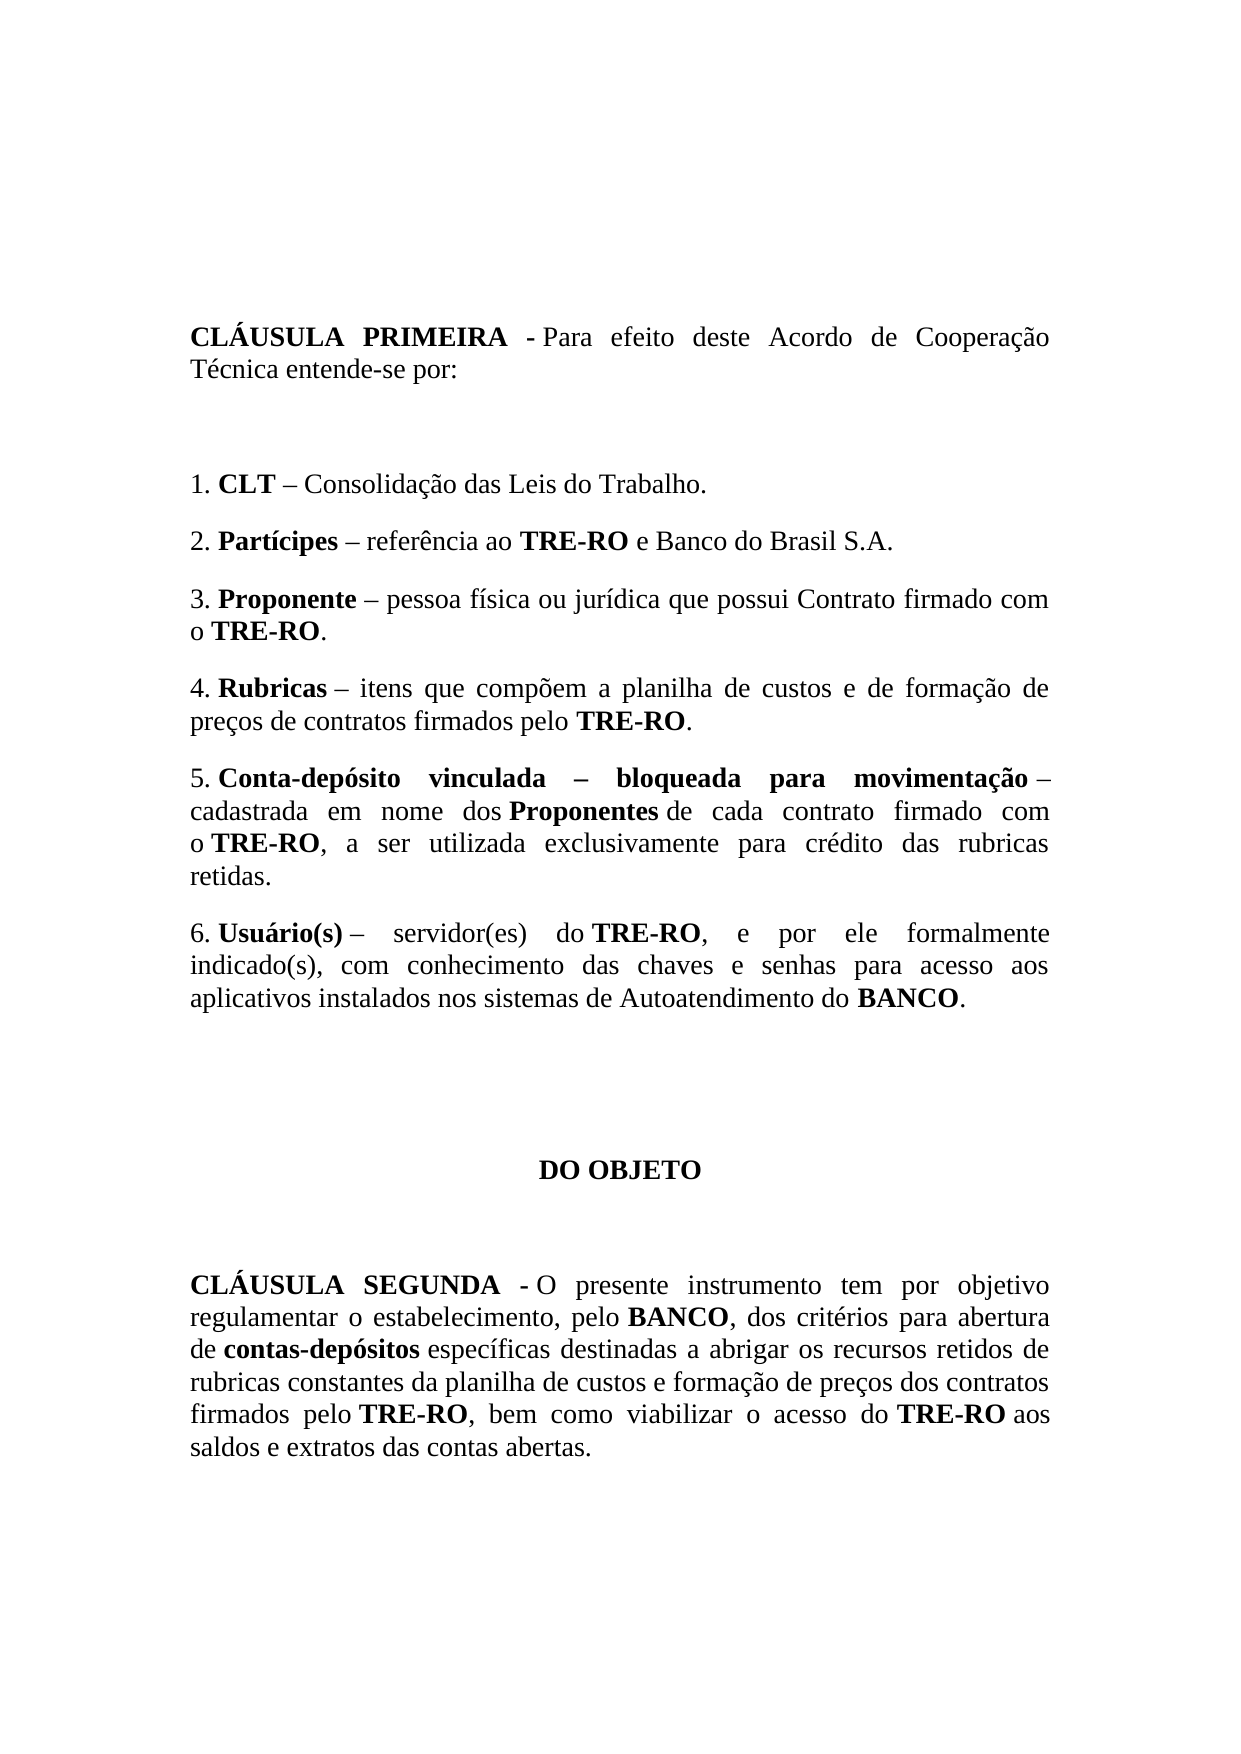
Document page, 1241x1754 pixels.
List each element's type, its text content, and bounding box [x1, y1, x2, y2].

text CLÁUSULA PRIMEIRA - Para efeito deste Acordo de Cooperação Técnica entende-se por: [190, 320, 1051, 384]
text 1. CLT – Consolidação das Leis do Trabalho. [190, 467, 1051, 499]
text 3. Proponente – pessoa física ou jurídica que possui Contrato firmado com o TRE-RO. [190, 582, 1051, 647]
text 4. Rubricas – itens que compõem a planilha de custos e de formação de preços de contratos firmados pelo TRE-RO. [190, 672, 1051, 736]
text 2. Partícipes – referência ao TRE-RO e Banco do Brasil S.A. [190, 524, 1051, 557]
text DO OBJETO [190, 1153, 1051, 1185]
text CLÁUSULA SEGUNDA - O presente instrumento tem por objetivo regulamentar o estabelecimento, pelo BANCO, dos critérios para abertura de contas-depósitos específicas destinadas a abrigar os recursos retidos de rubricas constantes da planilha de custos e formação de preços dos contratos firmados pelo TRE-RO, bem como viabilizar o acesso do TRE-RO aos saldos e extratos das contas abertas. [190, 1268, 1051, 1462]
text 5. Conta-depósito vinculada – bloqueada para movimentação – cadastrada em nome dos Proponentes de cada contrato firmado com o TRE-RO, a ser utilizada exclusivamente para crédito das rubricas retidas. [190, 761, 1051, 891]
text 6. Usuário(s) – servidor(es) do TRE-RO, e por ele formalmente indicado(s), com conhecimento das chaves e senhas para acesso aos aplicativos instalados nos sistemas de Autoatendimento do BANCO. [190, 916, 1051, 1013]
